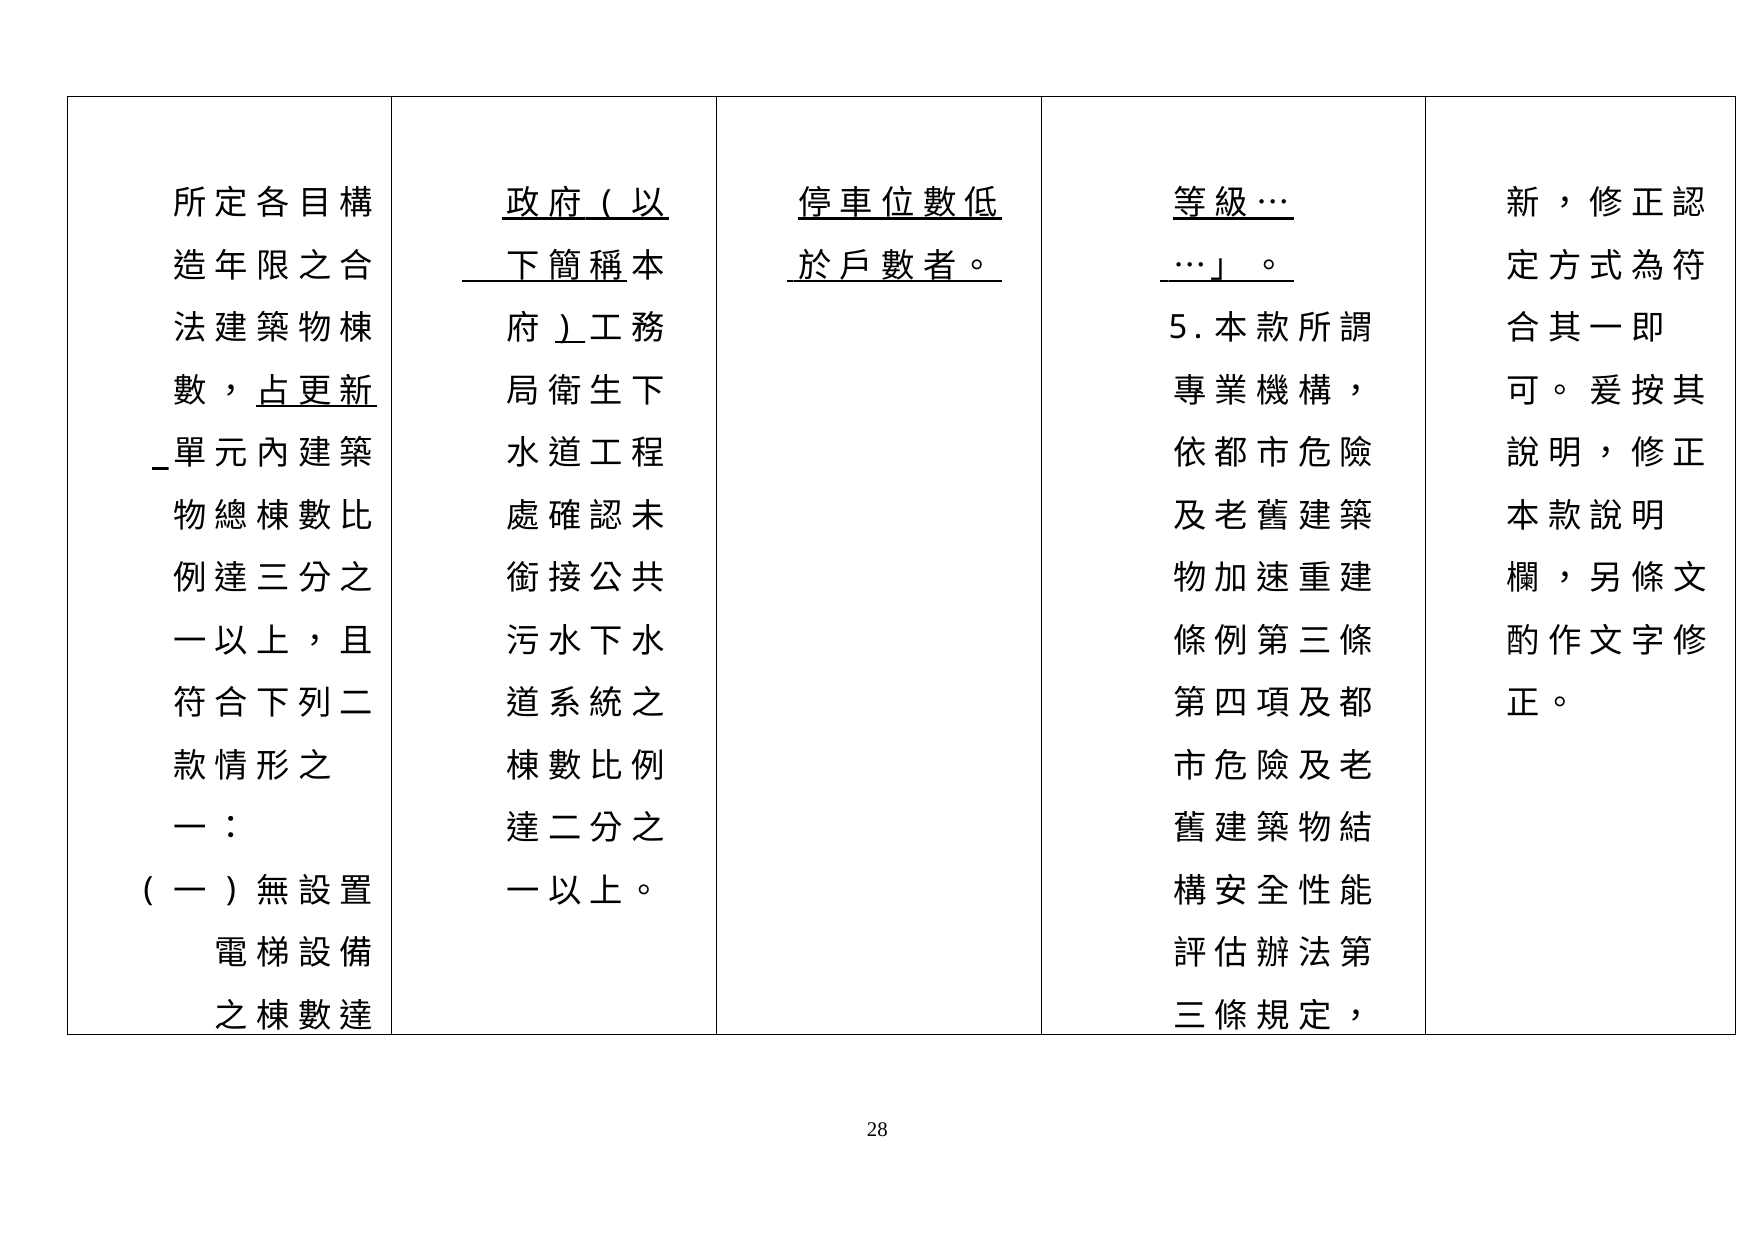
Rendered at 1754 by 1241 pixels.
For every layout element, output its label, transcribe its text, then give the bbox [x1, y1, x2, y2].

table_cell 等級……」。 5.本款所謂專業機構，依都市危險及老舊建築物加速重建條例第三條第四項及都市危險及老舊建築物結構安全性能評估辦法第三條規定， [1042, 97, 1425, 1033]
table_cell 政府(以下簡稱本府)工務局衛生下水道工程處確認未銜接公共污水下水道系統之棟數比例達二分之一以上。 [392, 97, 716, 1033]
table_cell 停車位數低於戶數者。 [717, 97, 1041, 1033]
table_cell 所定各目構造年限之合法建築物棟數，占更新單元內建築物總棟數比例達三分之一以上，且符合下列二款情形之一： (一)無設置電梯設備之棟數達 [68, 97, 391, 1033]
table_cell 新，修正認定方式為符合其一即可。爰按其說明，修正本款說明欄，另條文酌作文字修正。 [1426, 97, 1735, 1033]
